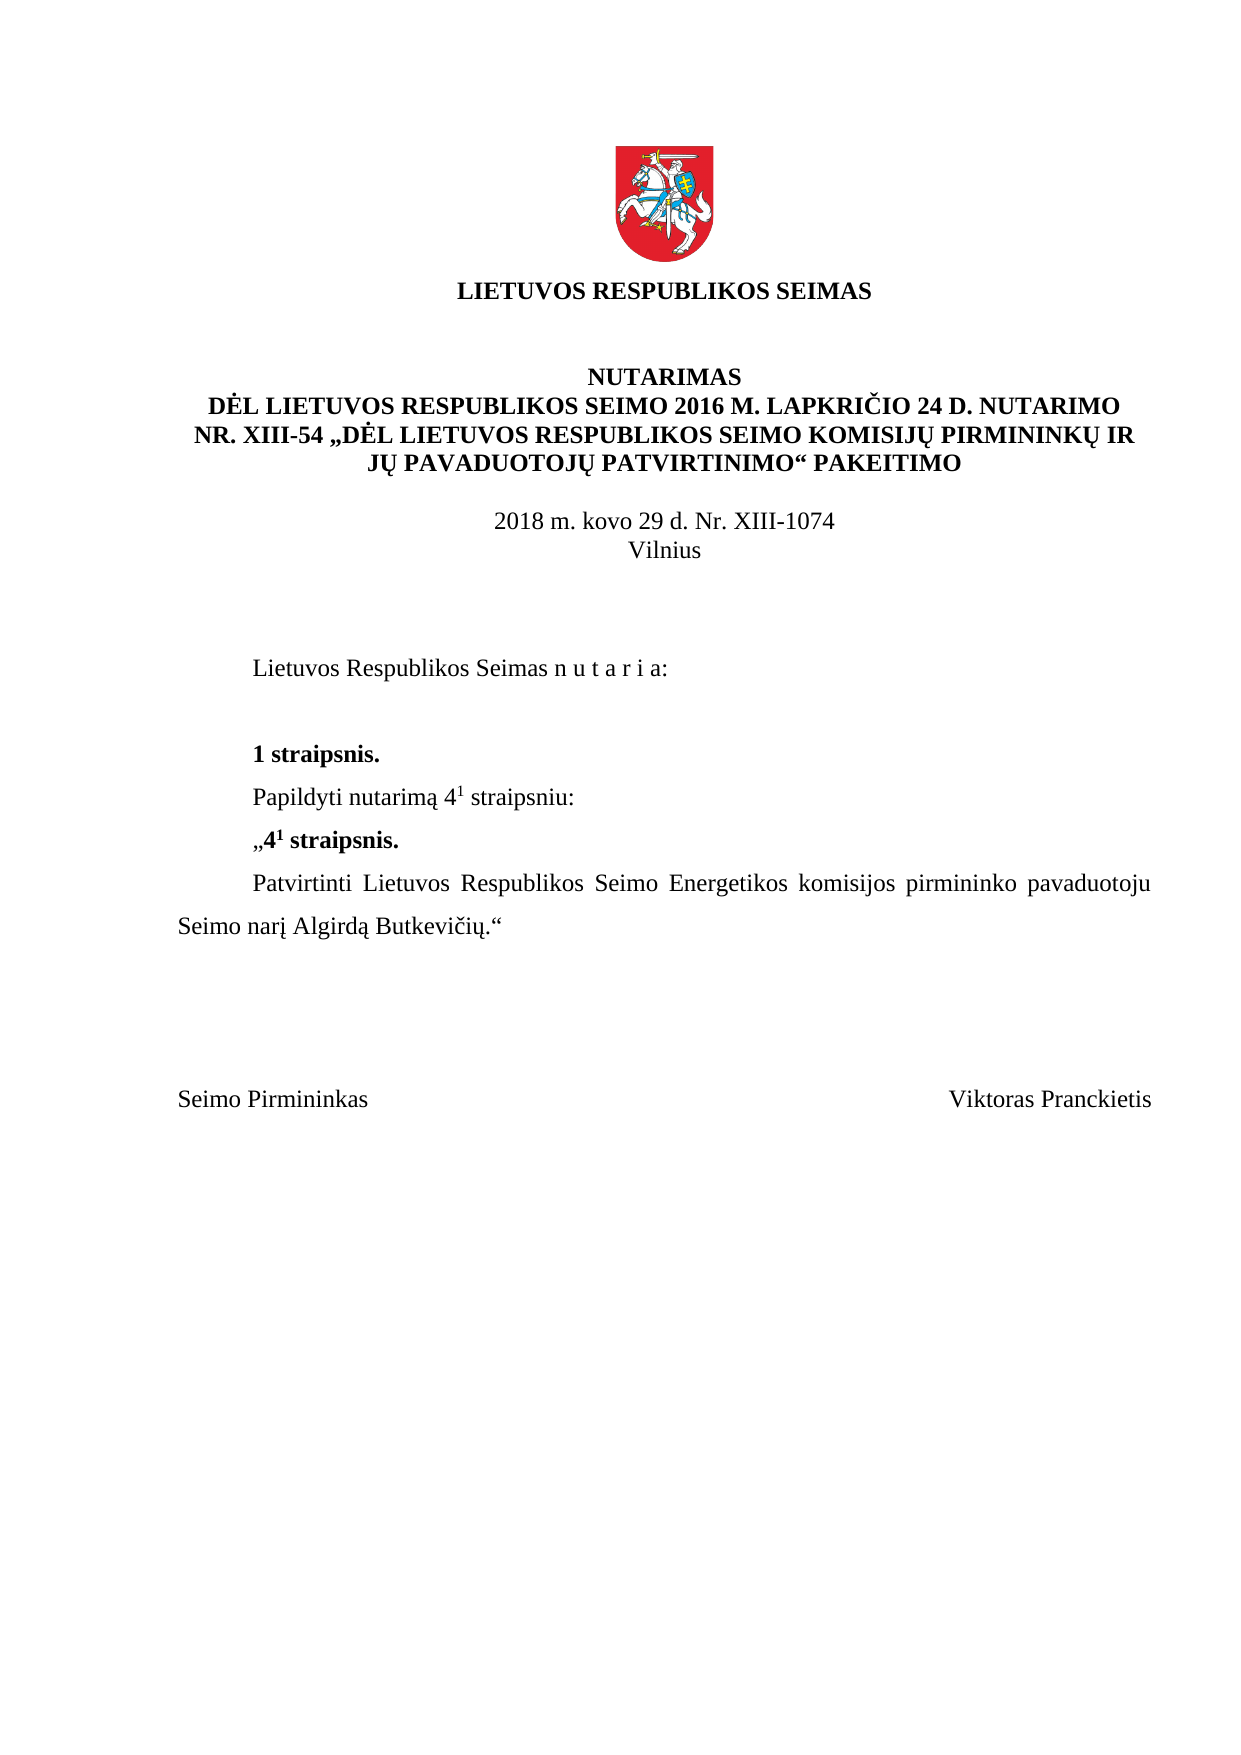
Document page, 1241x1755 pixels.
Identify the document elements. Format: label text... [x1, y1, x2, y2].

text Patvirtinti Lietuvos Respublikos Seimo Energetikos komisijos pirmininko pavaduotoju Seimo narį Algirdą Butkevičių.“ [177, 868, 1152, 940]
text 2018 m. kovo 29 d. Nr. XIII-1074 [177, 506, 1152, 535]
text 1 straipsnis. [177, 739, 1152, 768]
text „41 straipsnis. [177, 825, 1152, 854]
text Seimo Pirmininkas Viktoras Pranckietis [177, 1084, 1152, 1113]
text Lietuvos Respublikos Seimas n u t a r i a: [177, 653, 1152, 681]
text DĖL LIETUVOS RESPUBLIKOS SEIMO 2016 M. LAPKRIČIO 24 D. NUTARIMO NR. XIII-54 „DĖL LIETUVOS RESPUBLIKOS SEIMO KOMISIJŲ PIRMININKŲ IR JŲ PAVADUOTOJŲ PATVIRTINIMO“ PAKEITIMO [177, 391, 1152, 477]
text Papildyti nutarimą 41 straipsniu: [177, 782, 1152, 811]
text Vilnius [177, 535, 1152, 563]
text NUTARIMAS [177, 362, 1152, 391]
text LIETUVOS RESPUBLIKOS SEIMAS [177, 276, 1152, 305]
